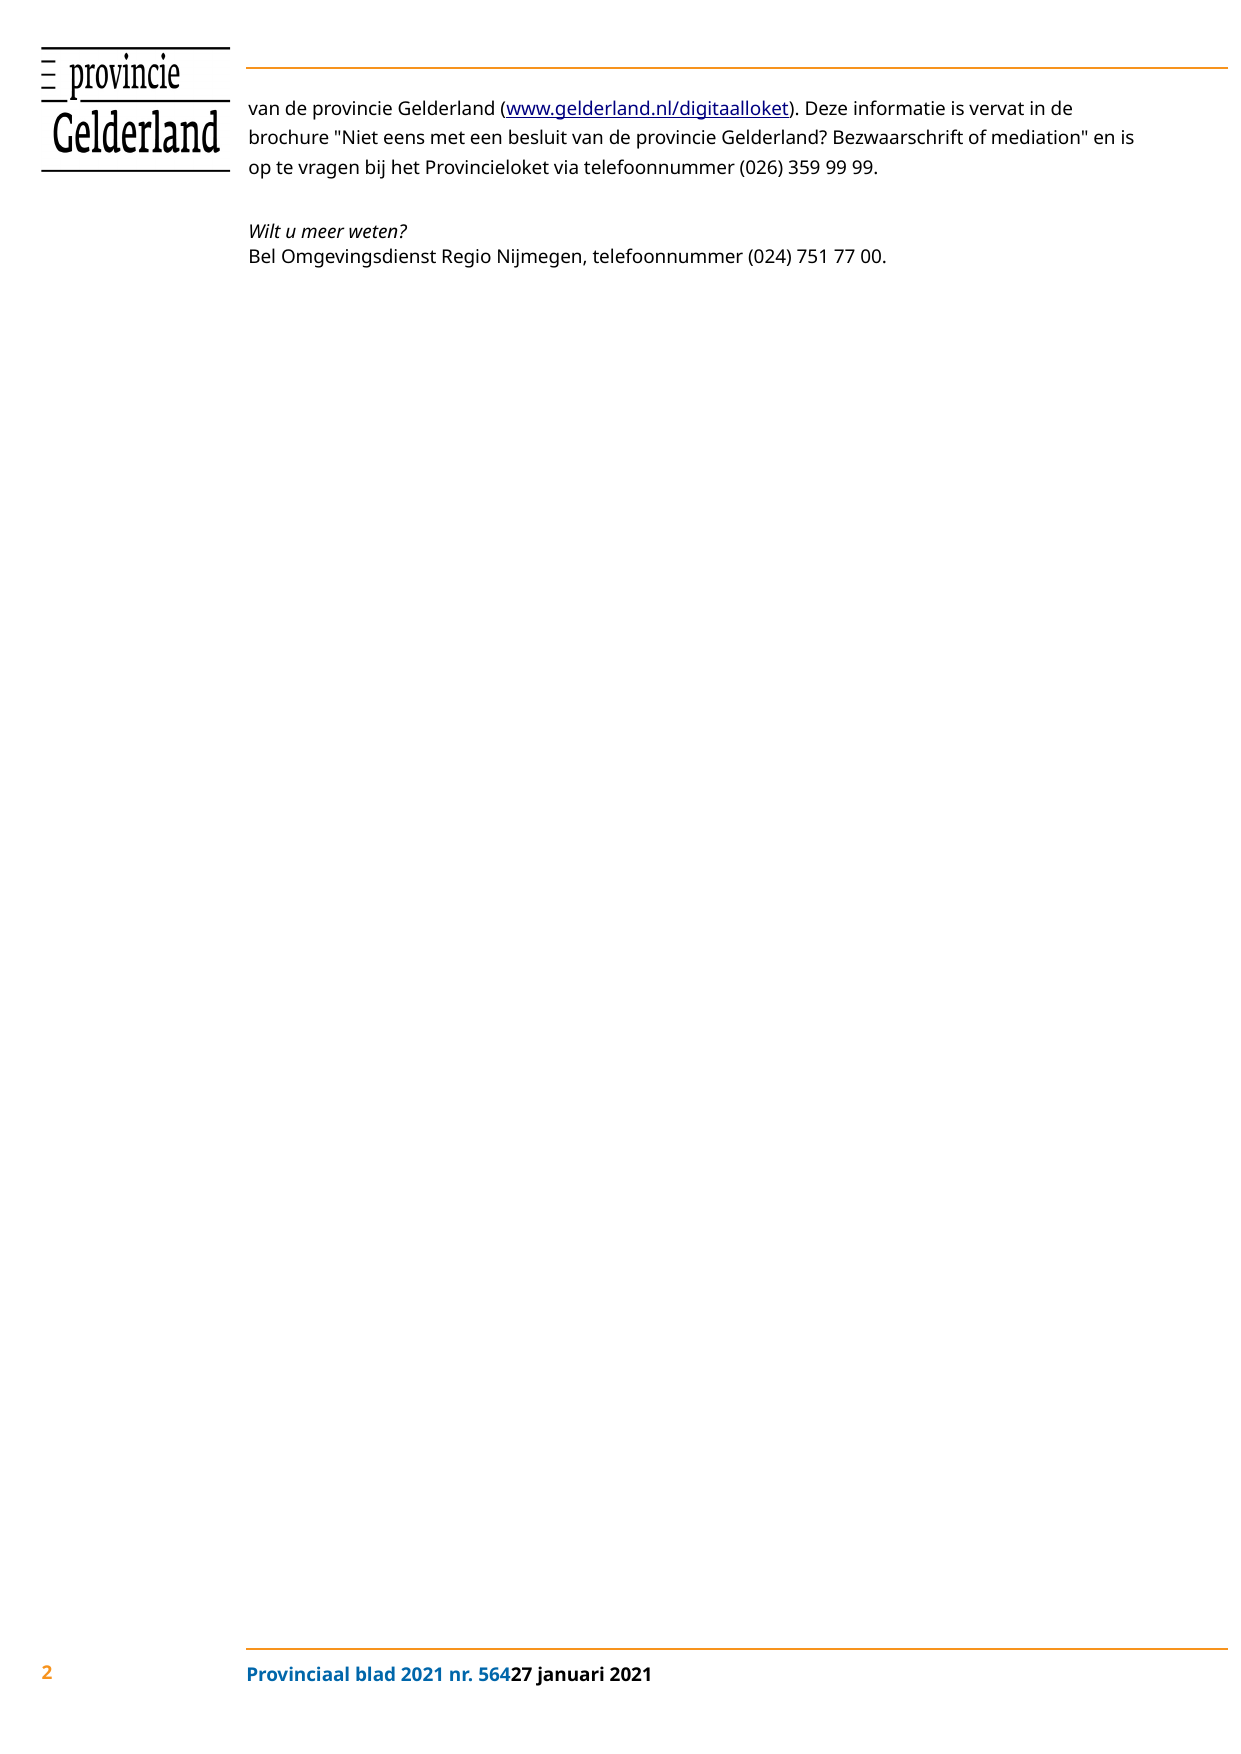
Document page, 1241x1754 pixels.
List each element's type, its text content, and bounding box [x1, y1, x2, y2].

picture [41, 47, 231, 172]
text Bel Omgevingsdienst Regio Nijmegen, telefoonnummer (024) 751 77 00. [248, 244, 1152, 269]
text van de provincie Gelderland (www.gelderland.nl/digitaalloket). Deze informatie is vervat in de brochure "Niet eens met een besluit van de provincie Gelderland? Bezwaarschrift of mediation" en is op te vragen bij het Provincieloket via telefoonnummer (026) 359 99 99. [248, 95, 1152, 180]
text Wilt u meer weten? [248, 218, 1152, 244]
